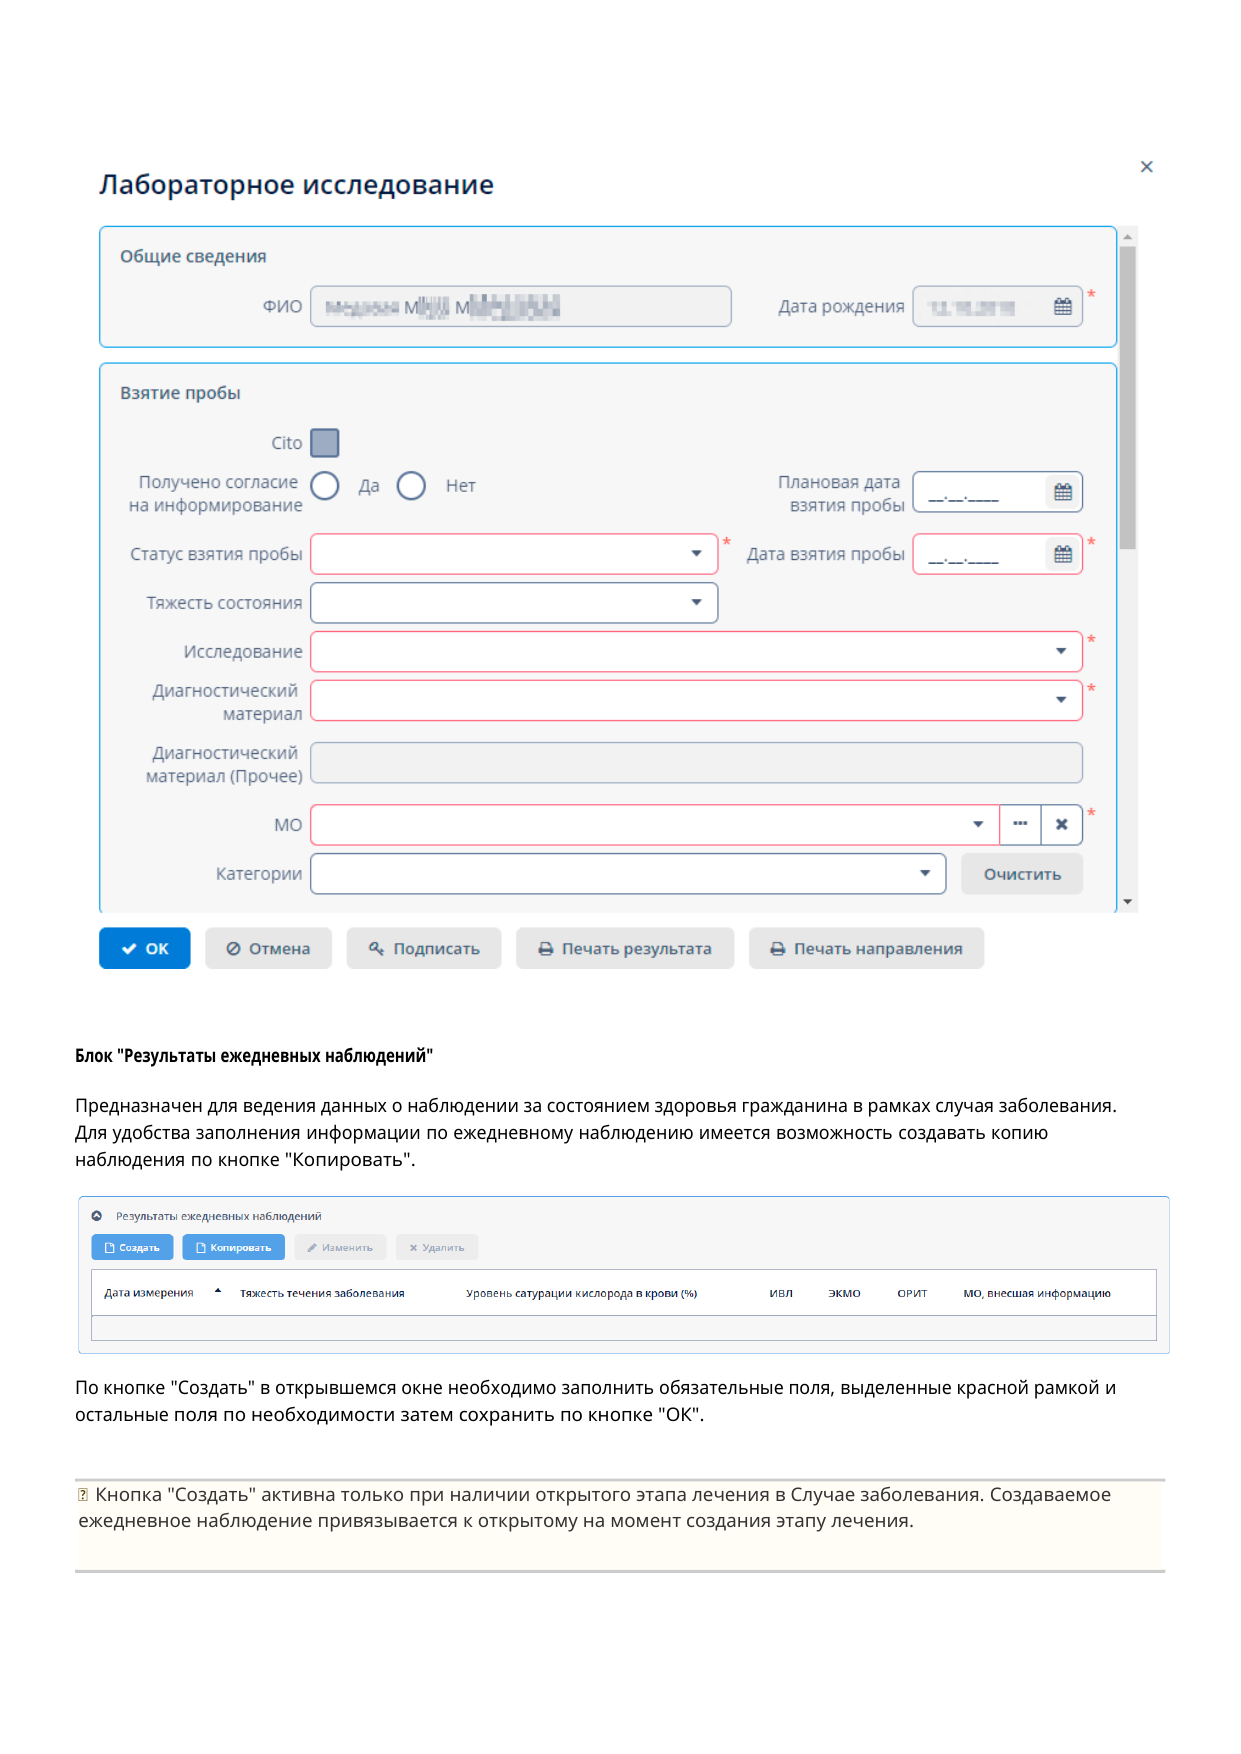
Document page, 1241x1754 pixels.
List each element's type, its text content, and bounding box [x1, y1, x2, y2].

text По кнопке "Создать" в открывшемся окне необходимо заполнить обязательные поля, выделенные красной рамкой и остальные поля по необходимости затем сохранить по кнопке "ОК". [75, 1215, 1151, 1427]
picture [78, 1196, 1170, 1354]
picture [98, 160, 1154, 969]
text Предназначен для ведения данных о наблюдении за состоянием здоровья гражданина в рамках случая заболевания. Для удобства заполнения информации по ежедневному наблюдению имеется возможность создавать копию наблюдения по кнопке "Копировать". [75, 1093, 1151, 1172]
subtitle Блок "Результаты ежедневных наблюдений" [75, 1042, 1178, 1068]
text  Кнопка "Создать" активна только при наличии открытого этапа лечения в Случае заболевания. Создаваемое ежедневное наблюдение привязывается к открытому на момент создания этапу лечения. [78, 1482, 1162, 1533]
